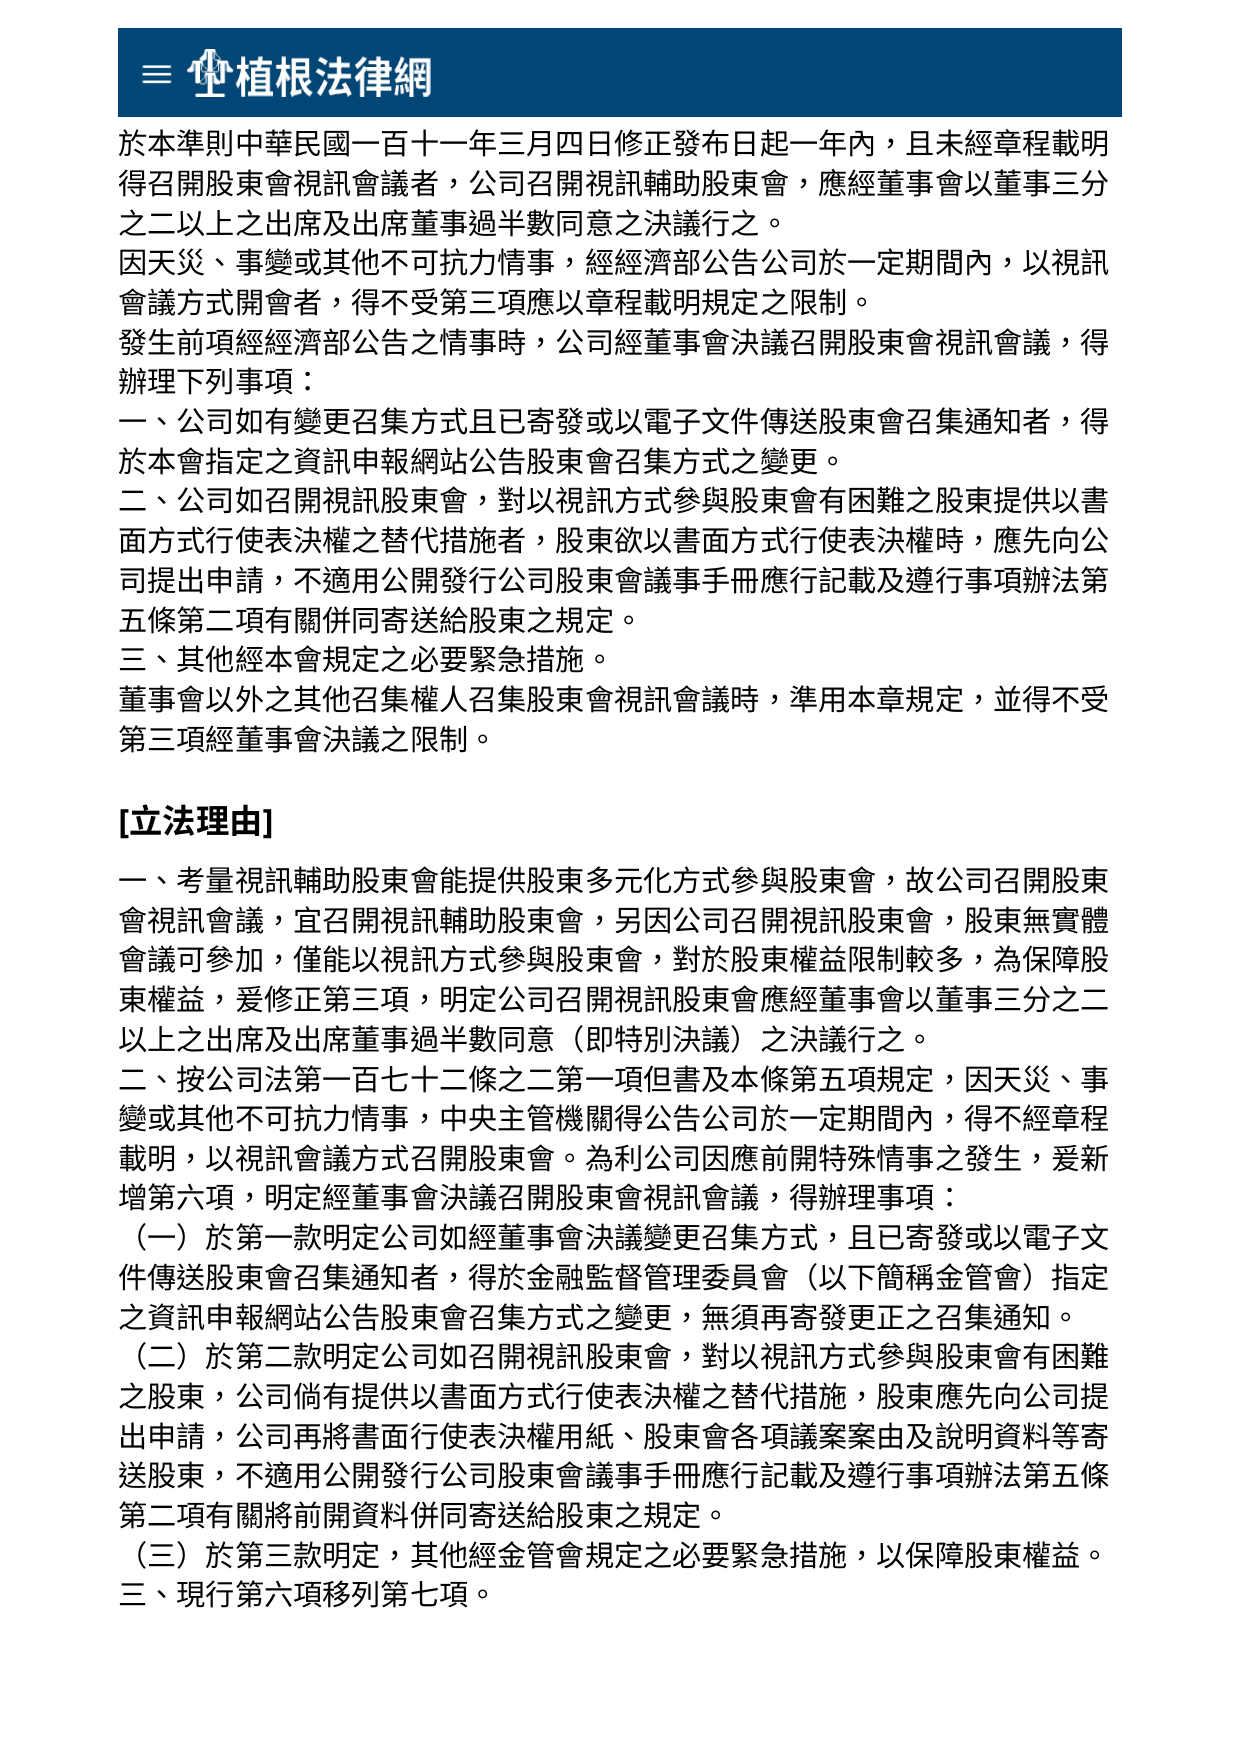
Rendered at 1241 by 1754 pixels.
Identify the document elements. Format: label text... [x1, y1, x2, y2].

text 一、公司如有變更召集方式且已寄發或以電子文件傳送股東會召集通知者，得於本會指定之資訊申報網站公告股東會召集方式之變更。 [118, 401, 1122, 481]
text 發生前項經經濟部公告之情事時，公司經董事會決議召開股東會視訊會議，得辦理下列事項： [118, 322, 1122, 401]
text [立法理由] [118, 798, 1122, 844]
text 於本準則中華民國一百十一年三月四日修正發布日起一年內，且未經章程載明得召開股東會視訊會議者，公司召開視訊輔助股東會，應經董事會以董事三分之二以上之出席及出席董事過半數同意之決議行之。 [118, 123, 1122, 243]
text 三、現行第六項移列第七項。 [118, 1575, 1122, 1614]
text 董事會以外之其他召集權人召集股東會視訊會議時，準用本章規定，並得不受第三項經董事會決議之限制。 [118, 679, 1122, 758]
picture [118, 28, 1122, 117]
text （二）於第二款明定公司如召開視訊股東會，對以視訊方式參與股東會有困難之股東，公司倘有提供以書面方式行使表決權之替代措施，股東應先向公司提出申請，公司再將書面行使表決權用紙、股東會各項議案案由及說明資料等寄送股東，不適用公開發行公司股東會議事手冊應行記載及遵行事項辦法第五條第二項有關將前開資料併同寄送給股東之規定。 [118, 1337, 1122, 1535]
text （一）於第一款明定公司如經董事會決議變更召集方式，且已寄發或以電子文件傳送股東會召集通知者，得於金融監督管理委員會（以下簡稱金管會）指定之資訊申報網站公告股東會召集方式之變更，無須再寄發更正之召集通知。 [118, 1217, 1122, 1337]
text 因天災、事變或其他不可抗力情事，經經濟部公告公司於一定期間內，以視訊會議方式開會者，得不受第三項應以章程載明規定之限制。 [118, 243, 1122, 322]
text 三、其他經本會規定之必要緊急措施。 [118, 639, 1122, 679]
text 一、考量視訊輔助股東會能提供股東多元化方式參與股東會，故公司召開股東會視訊會議，宜召開視訊輔助股東會，另因公司召開視訊股東會，股東無實體會議可參加，僅能以視訊方式參與股東會，對於股東權益限制較多，為保障股東權益，爰修正第三項，明定公司召開視訊股東會應經董事會以董事三分之二以上之出席及出席董事過半數同意（即特別決議）之決議行之。 [118, 860, 1122, 1059]
text 二、按公司法第一百七十二條之二第一項但書及本條第五項規定，因天災、事變或其他不可抗力情事，中央主管機關得公告公司於一定期間內，得不經章程載明，以視訊會議方式召開股東會。為利公司因應前開特殊情事之發生，爰新增第六項，明定經董事會決議召開股東會視訊會議，得辦理事項： [118, 1059, 1122, 1217]
text 二、公司如召開視訊股東會，對以視訊方式參與股東會有困難之股東提供以書面方式行使表決權之替代措施者，股東欲以書面方式行使表決權時，應先向公司提出申請，不適用公開發行公司股東會議事手冊應行記載及遵行事項辦法第五條第二項有關併同寄送給股東之規定。 [118, 481, 1122, 639]
text （三）於第三款明定，其他經金管會規定之必要緊急措施，以保障股東權益。 [118, 1535, 1122, 1575]
